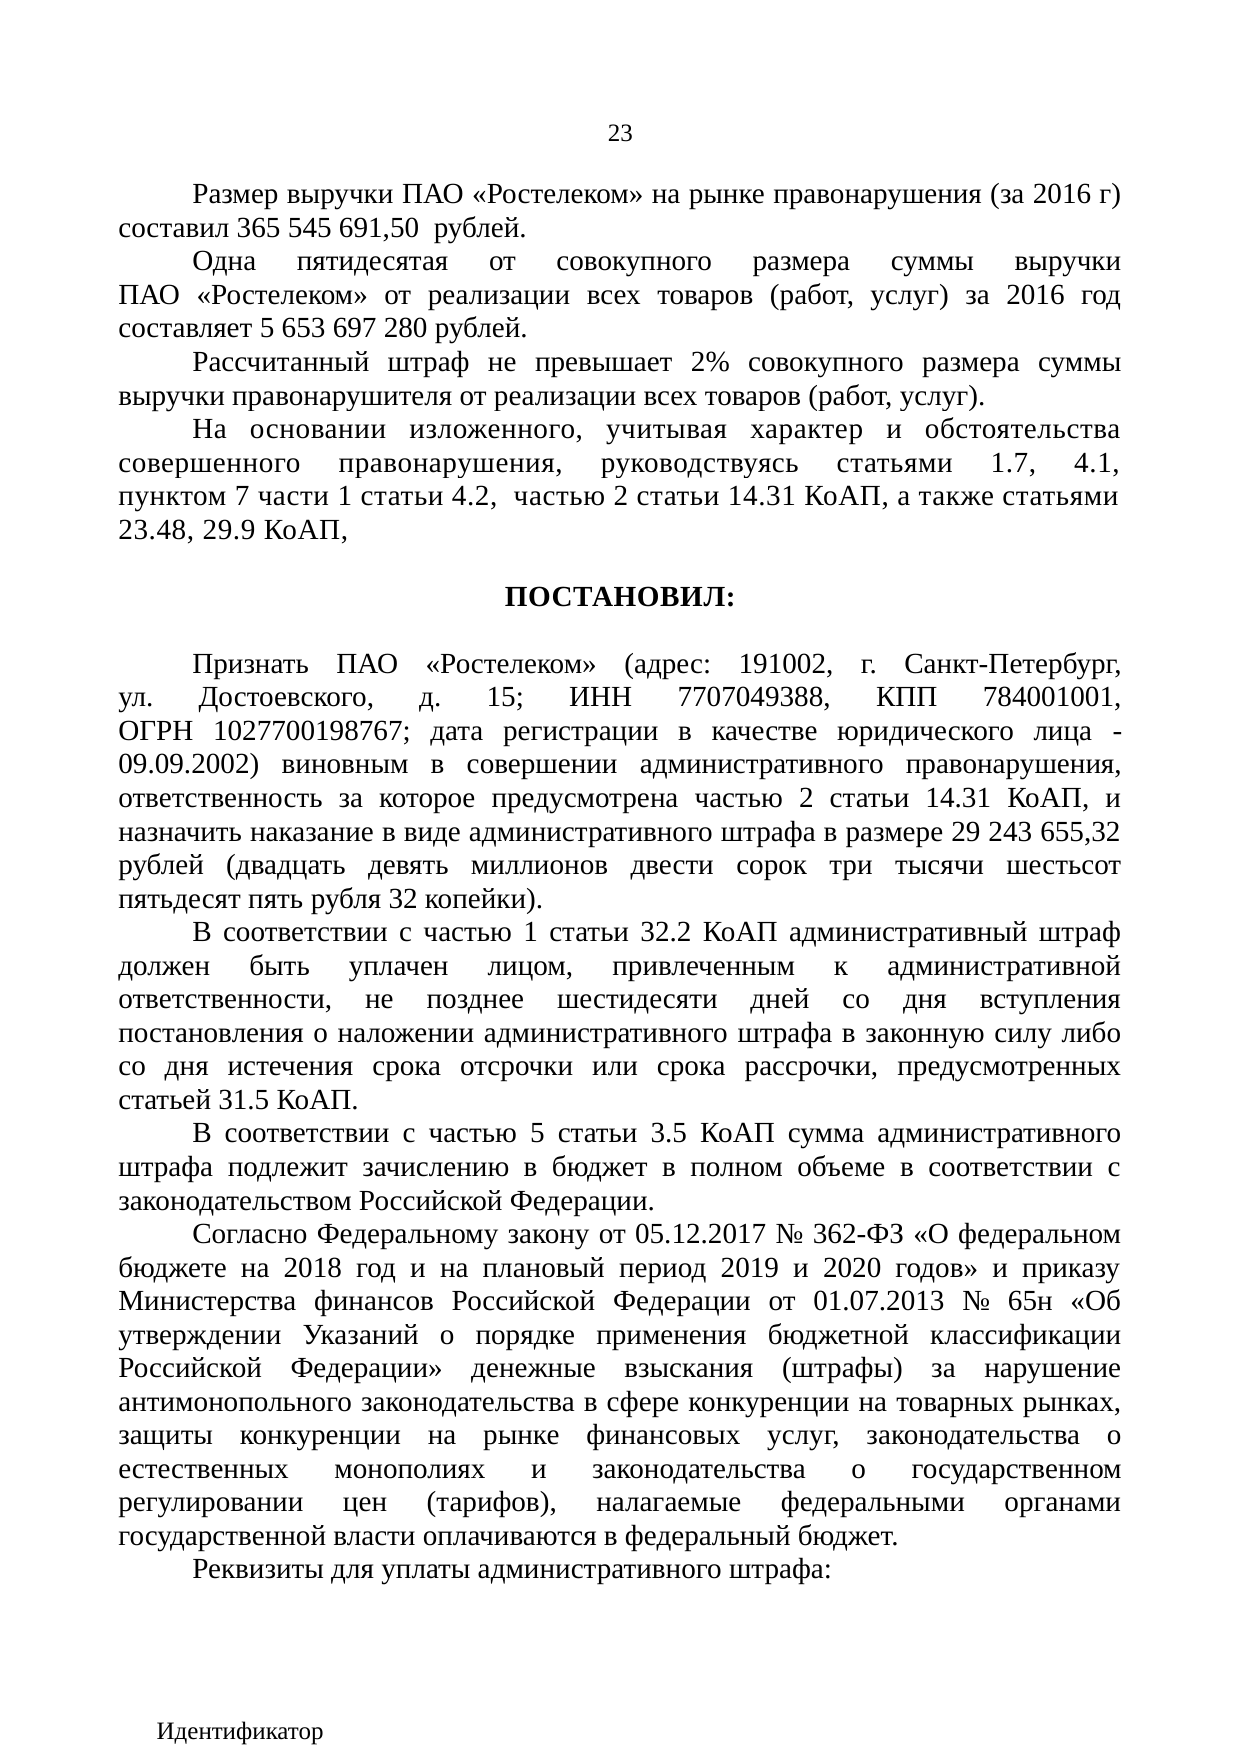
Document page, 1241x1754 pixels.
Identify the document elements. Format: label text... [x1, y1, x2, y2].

text В соответствии с частью 5 статьи 3.5 КоАП сумма административного штрафа подлежит зачислению в бюджет в полном объеме в соответствии с законодательством Российской Федерации. [118, 1116, 1122, 1216]
text Одна пятидесятая от совокупного размера суммы выручки ПАО «Ростелеком» от реализации всех товаров (работ, услуг) за 2016 год составляет 5 653 697 280 рублей. [118, 243, 1122, 344]
text В соответствии с частью 1 статьи 32.2 КоАП административный штраф должен быть уплачен лицом, привлеченным к административной ответственности, не позднее шестидесяти дней со дня вступления постановления о наложении административного штрафа в законную силу либо со дня истечения срока отсрочки или срока рассрочки, предусмотренных статьей 31.5 КоАП. [118, 914, 1122, 1116]
text Согласно Федеральному закону от 05.12.2017 № 362-ФЗ «О федеральном бюджете на 2018 год и на плановый период 2019 и 2020 годов» и приказу Министерства финансов Российской Федерации от 01.07.2013 № 65н «Об утверждении Указаний о порядке применения бюджетной классификации Российской Федерации» денежные взыскания (штрафы) за нарушение антимонопольного законодательства в сфере конкуренции на товарных рынках, защиты конкуренции на рынке финансовых услуг, законодательства о естественных монополиях и законодательства о государственном регулировании цен (тарифов), налагаемые федеральными органами государственной власти оплачиваются в федеральный бюджет. [118, 1216, 1122, 1552]
text Реквизиты для уплаты административного штрафа: [118, 1552, 1122, 1585]
text ПОСТАНОВИЛ: [118, 579, 1122, 612]
text Рассчитанный штраф не превышает 2% совокупного размера суммы выручки правонарушителя от реализации всех товаров (работ, услуг). [118, 344, 1122, 411]
text На основании изложенного, учитывая характер и обстоятельства совершенного правонарушения, руководствуясь статьями 1.7, 4.1, пунктом 7 части 1 статьи 4.2, частью 2 статьи 14.31 КоАП, а также статьями 23.48, 29.9 КоАП, [118, 411, 1122, 545]
text Признать ПАО «Ростелеком» (адрес: 191002, г. Санкт-Петербург, ул. Достоевского, д. 15; ИНН 7707049388, КПП 784001001, ОГРН 1027700198767; дата регистрации в качестве юридического лица - 09.09.2002) виновным в совершении административного правонарушения, ответственность за которое предусмотрена частью 2 статьи 14.31 КоАП, и назначить наказание в виде административного штрафа в размере 29 243 655,32 рублей (двадцать девять миллионов двести сорок три тысячи шестьсот пятьдесят пять рубля 32 копейки). [118, 646, 1122, 914]
text Размер выручки ПАО «Ростелеком» на рынке правонарушения (за 2016 г) составил 365 545 691,50 рублей. [118, 176, 1122, 243]
